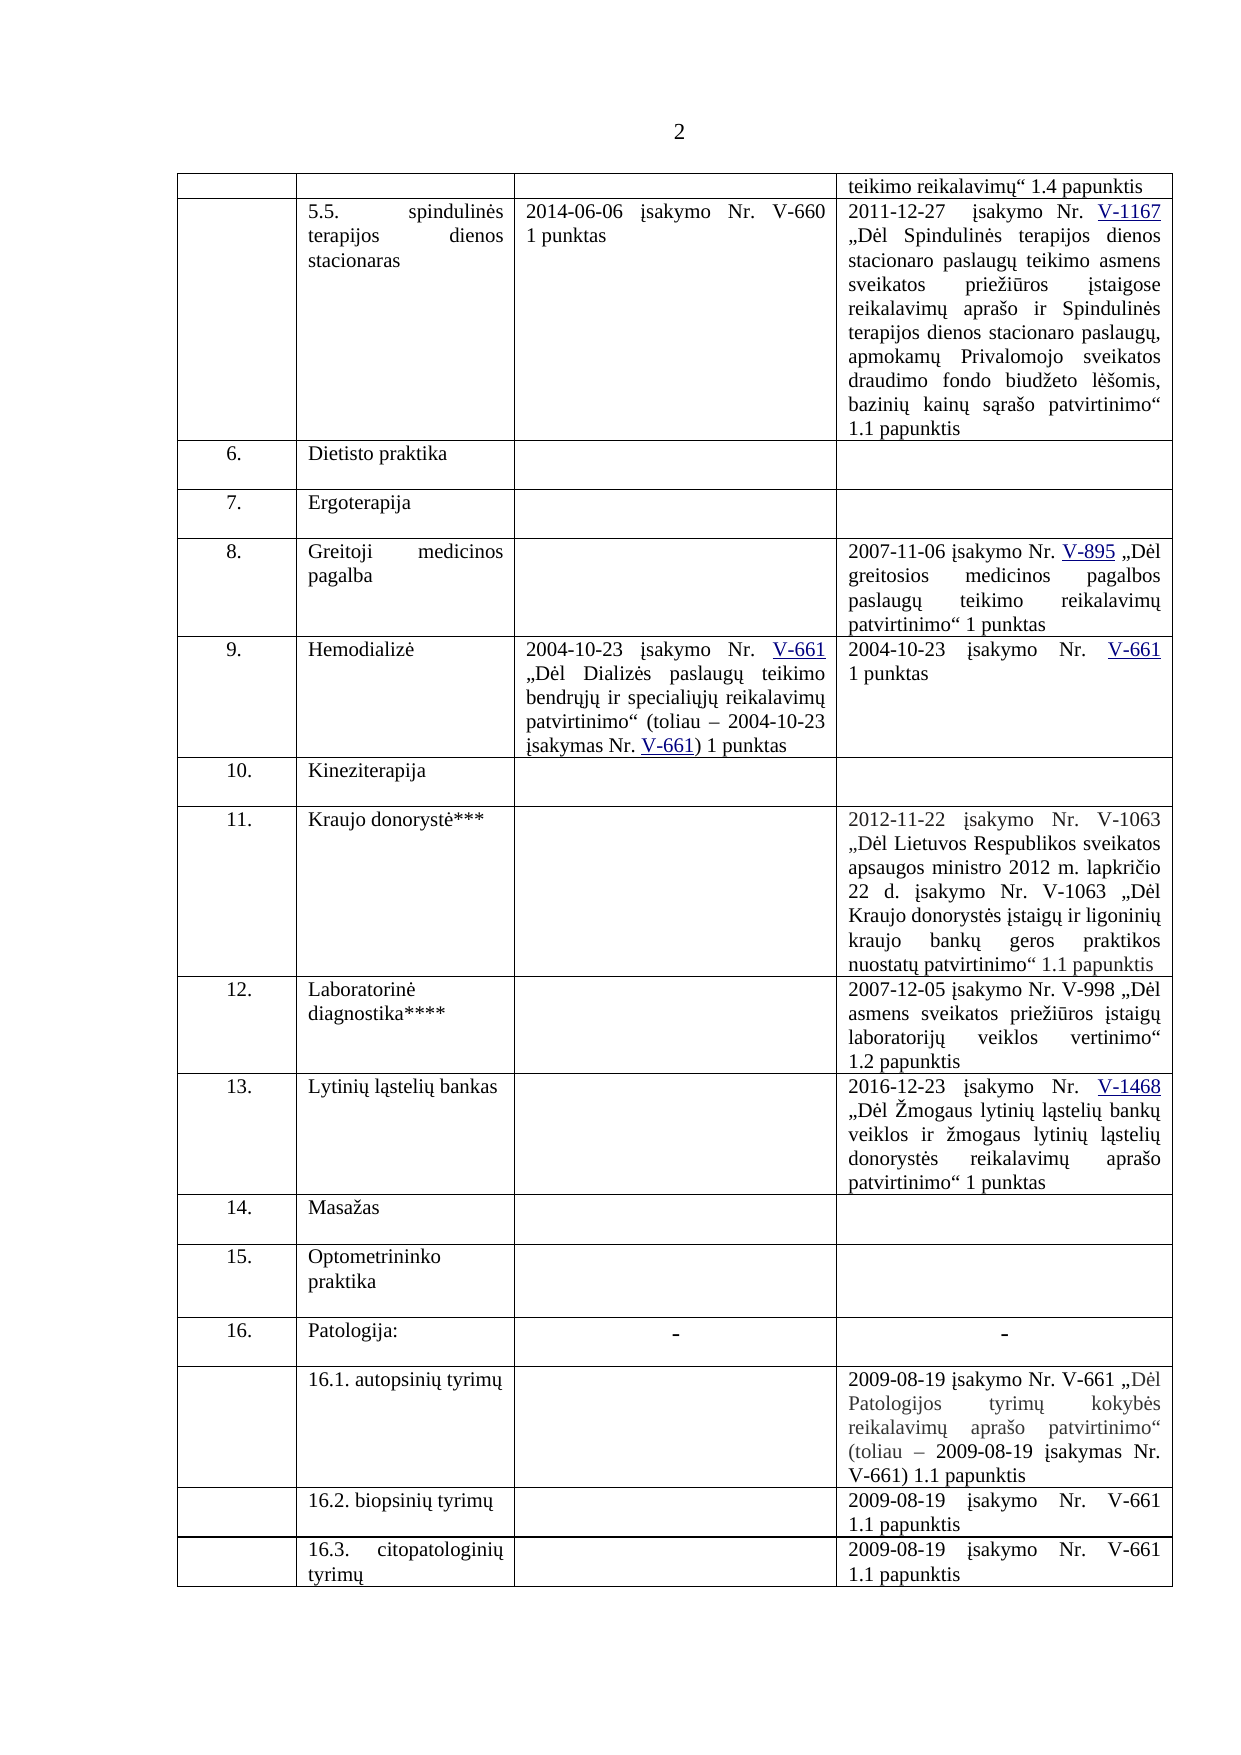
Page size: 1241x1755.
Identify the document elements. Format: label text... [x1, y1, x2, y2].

table_cell 15. [178, 1245, 296, 1317]
table_cell 2009-08-19 įsakymo Nr. V-661 1.1 papunktis [837, 1488, 1172, 1536]
table_cell 5.5. spindulinės terapijos dienos stacionaras [297, 199, 514, 440]
table_cell 7. [178, 490, 296, 538]
table_cell 12. [178, 977, 296, 1073]
table_cell 16. [178, 1318, 296, 1366]
table_cell 2011-12-27 įsakymo Nr. V-1167 „Dėl Spindulinės terapijos dienos stacionaro paslaugų teikimo asmens sveikatos priežiūros įstaigose reikalavimų aprašo ir Spindulinės terapijos dienos stacionaro paslaugų, apmokamų Privalomojo sveikatos draudimo fondo biudžeto lėšomis, bazinių kainų sąrašo patvirtinimo“ 1.1 papunktis [837, 199, 1172, 440]
table_cell 2007-11-06 įsakymo Nr. V-895 „Dėl greitosios medicinos pagalbos paslaugų teikimo reikalavimų patvirtinimo“ 1 punktas [837, 539, 1172, 636]
table_cell Ergoterapija [297, 490, 514, 538]
table_cell [515, 1074, 836, 1194]
table_cell 2014-06-06 įsakymo Nr. V-660 1 punktas [515, 199, 836, 440]
table_cell 10. [178, 758, 296, 806]
table_cell 2012-11-22 įsakymo Nr. V-1063 „Dėl Lietuvos Respublikos sveikatos apsaugos ministro 2012 m. lapkričio 22 d. įsakymo Nr. V-1063 „Dėl Kraujo donorystės įstaigų ir ligoninių kraujo bankų geros praktikos nuostatų patvirtinimo“ 1.1 papunktis [837, 807, 1172, 976]
table_cell [837, 441, 1172, 489]
table_cell [178, 174, 296, 198]
table_cell [515, 1245, 836, 1317]
table_cell [515, 977, 836, 1073]
table_cell [515, 1488, 836, 1536]
table_cell [837, 1195, 1172, 1243]
table_cell [837, 1245, 1172, 1317]
table_cell [178, 199, 296, 440]
table_cell Greitoji medicinos pagalba [297, 539, 514, 636]
table_cell 11. [178, 807, 296, 976]
table_cell [837, 490, 1172, 538]
table_cell 14. [178, 1195, 296, 1243]
table_cell [515, 441, 836, 489]
table_cell [297, 174, 514, 198]
table_cell [178, 1488, 296, 1536]
table_cell - [515, 1318, 836, 1366]
table_cell [515, 174, 836, 198]
table_cell Masažas [297, 1195, 514, 1243]
table_cell 13. [178, 1074, 296, 1194]
table_cell 2004-10-23 įsakymo Nr. V-661 1 punktas [837, 637, 1172, 757]
table_cell Kraujo donorystė*** [297, 807, 514, 976]
table_cell [515, 1538, 836, 1586]
table_cell Hemodializė [297, 637, 514, 757]
table_cell [515, 1195, 836, 1243]
table_cell 9. [178, 637, 296, 757]
table_cell 16.1. autopsinių tyrimų [297, 1367, 514, 1487]
table_cell 2007-12-05 įsakymo Nr. V-998 „Dėl asmens sveikatos priežiūros įstaigų laboratorijų veiklos vertinimo“ 1.2 papunktis [837, 977, 1172, 1073]
table_cell Dietisto praktika [297, 441, 514, 489]
table_cell Optometrininko praktika [297, 1245, 514, 1317]
table_cell 2016-12-23 įsakymo Nr. V-1468 „Dėl Žmogaus lytinių ląstelių bankų veiklos ir žmogaus lytinių ląstelių donorystės reikalavimų aprašo patvirtinimo“ 1 punktas [837, 1074, 1172, 1194]
table_cell teikimo reikalavimų“ 1.4 papunktis [837, 174, 1172, 198]
table_cell 8. [178, 539, 296, 636]
table_cell [515, 1367, 836, 1487]
table_cell [515, 758, 836, 806]
table_cell - [837, 1318, 1172, 1366]
table_cell Laboratorinė diagnostika**** [297, 977, 514, 1073]
table_cell 6. [178, 441, 296, 489]
table_cell 2004-10-23 įsakymo Nr. V-661 „Dėl Dializės paslaugų teikimo bendrųjų ir specialiųjų reikalavimų patvirtinimo“ (toliau – 2004-10-23 įsakymas Nr. V-661) 1 punktas [515, 637, 836, 757]
table_cell [178, 1367, 296, 1487]
table_cell [515, 807, 836, 976]
table_cell 2009-08-19 įsakymo Nr. V-661 „Dėl Patologijos tyrimų kokybės reikalavimų aprašo patvirtinimo“ (toliau – 2009-08-19 įsakymas Nr. V-661) 1.1 papunktis [837, 1367, 1172, 1487]
table_cell Kineziterapija [297, 758, 514, 806]
table_cell [178, 1538, 296, 1586]
table_cell 16.3. citopatologinių tyrimų [297, 1538, 514, 1586]
table_cell Patologija: [297, 1318, 514, 1366]
table_cell Lytinių ląstelių bankas [297, 1074, 514, 1194]
table_cell [837, 758, 1172, 806]
table_cell 16.2. biopsinių tyrimų [297, 1488, 514, 1536]
table_cell [515, 539, 836, 636]
table_cell 2009-08-19 įsakymo Nr. V-661 1.1 papunktis [837, 1538, 1172, 1586]
table_cell [515, 490, 836, 538]
